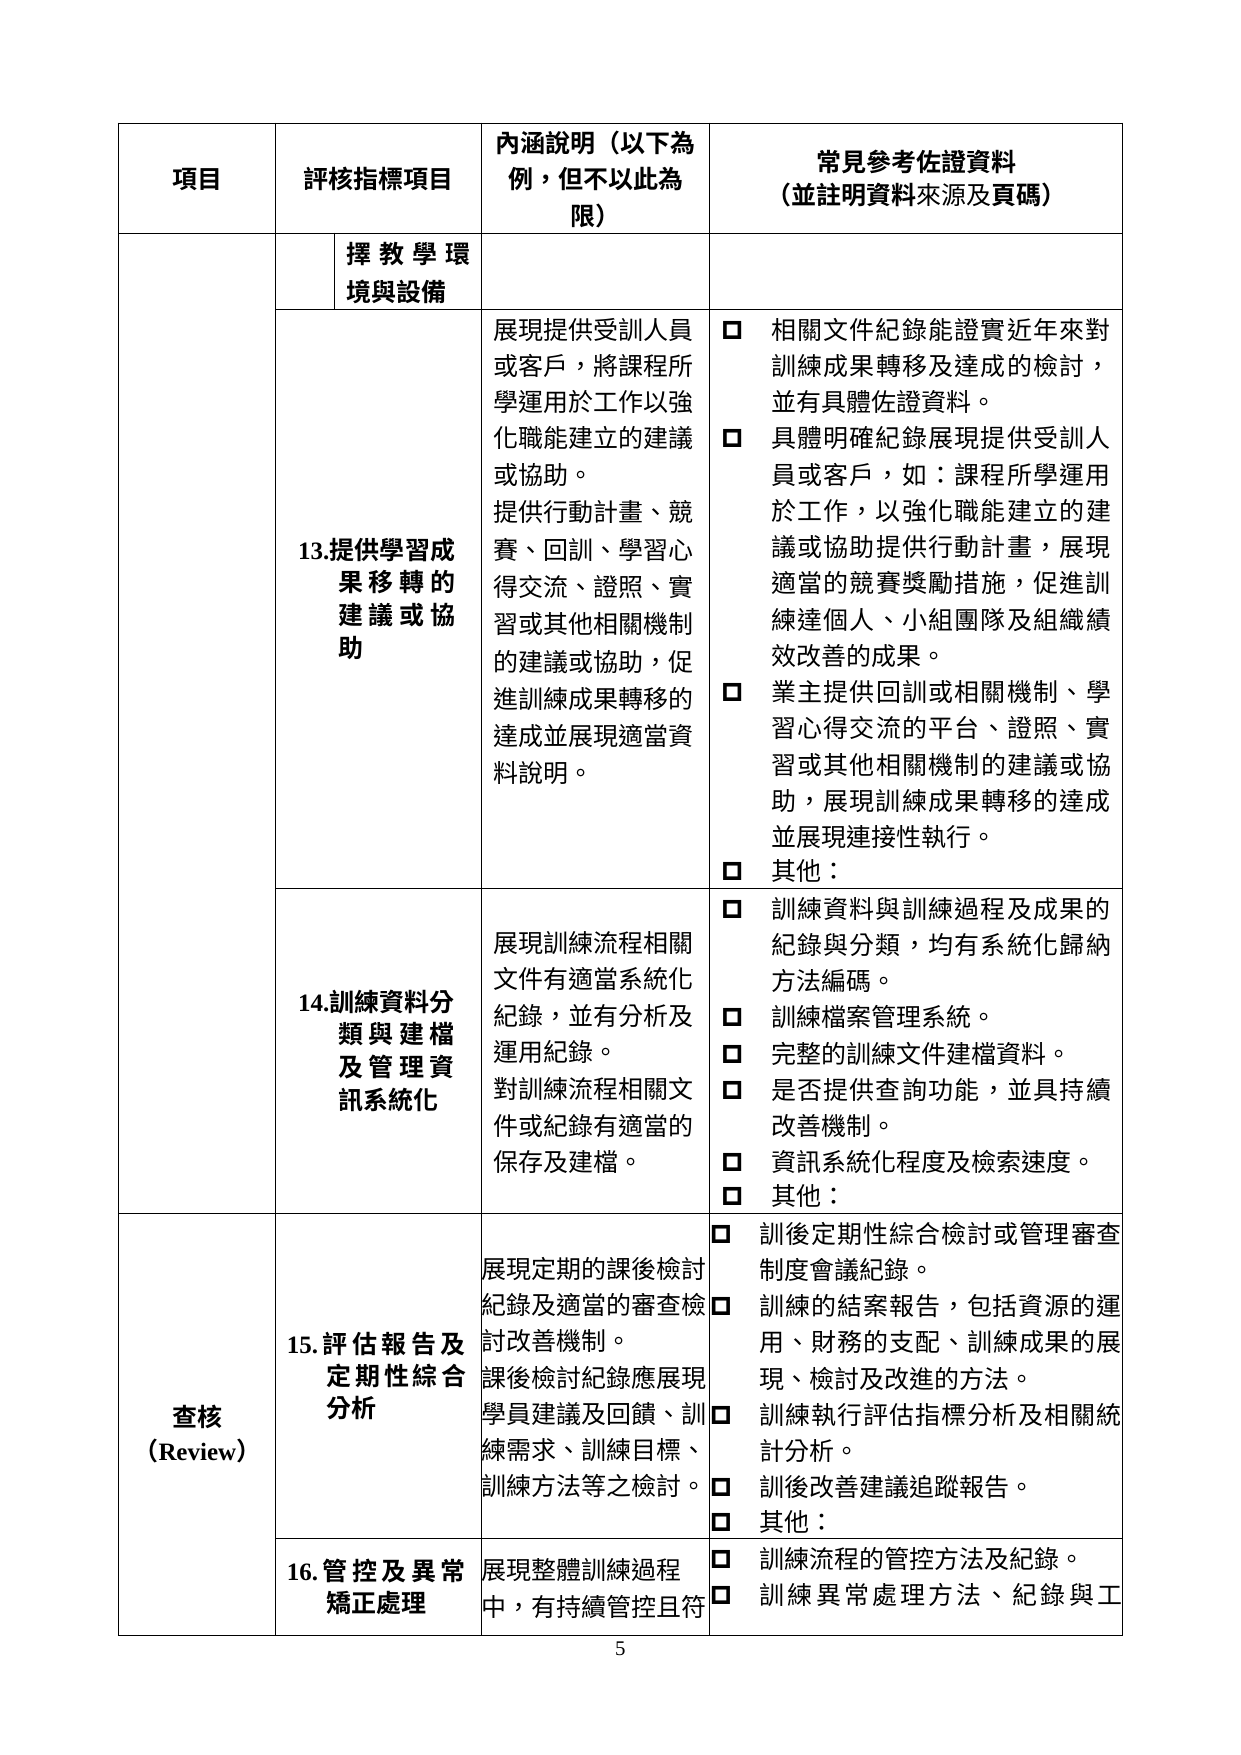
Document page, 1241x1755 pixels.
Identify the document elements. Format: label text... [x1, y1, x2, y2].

table_cell [276, 234, 334, 309]
table_cell 14.訓練資料分類與建檔及管理資訊系統化 [276, 889, 481, 1213]
table_cell 展現定期的課後檢討紀錄及適當的審查檢討改善機制。 課後檢討紀錄應展現學員建議及回饋、訓練需求、訓練目標、訓練方法等之檢討。 [482, 1214, 709, 1538]
table_cell [710, 234, 1122, 309]
table_cell 13.提供學習成果移轉的建議或協助 [276, 310, 481, 888]
table_header 項目 [119, 124, 275, 232]
table_cell 展現提供受訓人員或客戶，將課程所學運用於工作以強化職能建立的建議或協助。 提供行動計畫、競賽、回訓、學習心得交流、證照、實習或其他相關機制的建議或協助，促進訓練成果轉移的達成並展現適當資料說明。 [482, 310, 709, 888]
table_header 評核指標項目 [276, 124, 481, 232]
table_cell 擇教學環境與設備 [335, 234, 481, 309]
table_cell 訓練資料與訓練過程及成果的紀錄與分類，均有系統化歸納方法編碼。 訓練檔案管理系統。 完整的訓練文件建檔資料。 是否提供查詢功能，並具持續改善機制。 資訊系統化程度及檢索速度。 其他： [710, 889, 1122, 1213]
table_header 常見參考佐證資料 （並註明資料來源及頁碼） [710, 124, 1122, 232]
table_cell 16.管控及異常矯正處理 [276, 1539, 481, 1635]
table_cell 相關文件紀錄能證實近年來對訓練成果轉移及達成的檢討，並有具體佐證資料。 具體明確紀錄展現提供受訓人員或客戶，如：課程所學運用於工作，以強化職能建立的建議或協助提供行動計畫，展現適當的競賽獎勵措施，促進訓練達個人、小組團隊及組織績效改善的成果。 業主提供回訓或相關機制、學習心得交流的平台、證照、實習或其他相關機制的建議或協助，展現訓練成果轉移的達成並展現連接性執行。 其他： [710, 310, 1122, 888]
table_cell [482, 234, 709, 309]
table_cell 訓練流程的管控方法及紀錄。 訓練異常處理方法、紀錄與工具。 訓練的內外稽核流程與紀錄。 其他： [710, 1539, 1122, 1635]
table_cell 展現整體訓練過程中，有持續管控且符 [482, 1539, 709, 1635]
table_cell 15.評估報告及定期性綜合分析 [276, 1214, 481, 1538]
table_header 內涵說明（以下為例，但不以此為限） [482, 124, 709, 232]
table_cell 查核 （Review） [119, 1214, 275, 1635]
table_cell 展現訓練流程相關文件有適當系統化紀錄，並有分析及運用紀錄。 對訓練流程相關文件或紀錄有適當的保存及建檔。 [482, 889, 709, 1213]
table_cell 訓後定期性綜合檢討或管理審查制度會議紀錄。 訓練的結案報告，包括資源的運用、財務的支配、訓練成果的展現、檢討及改進的方法。 訓練執行評估指標分析及相關統計分析。 訓後改善建議追蹤報告。 其他： [710, 1214, 1122, 1538]
table_cell [119, 234, 275, 1213]
